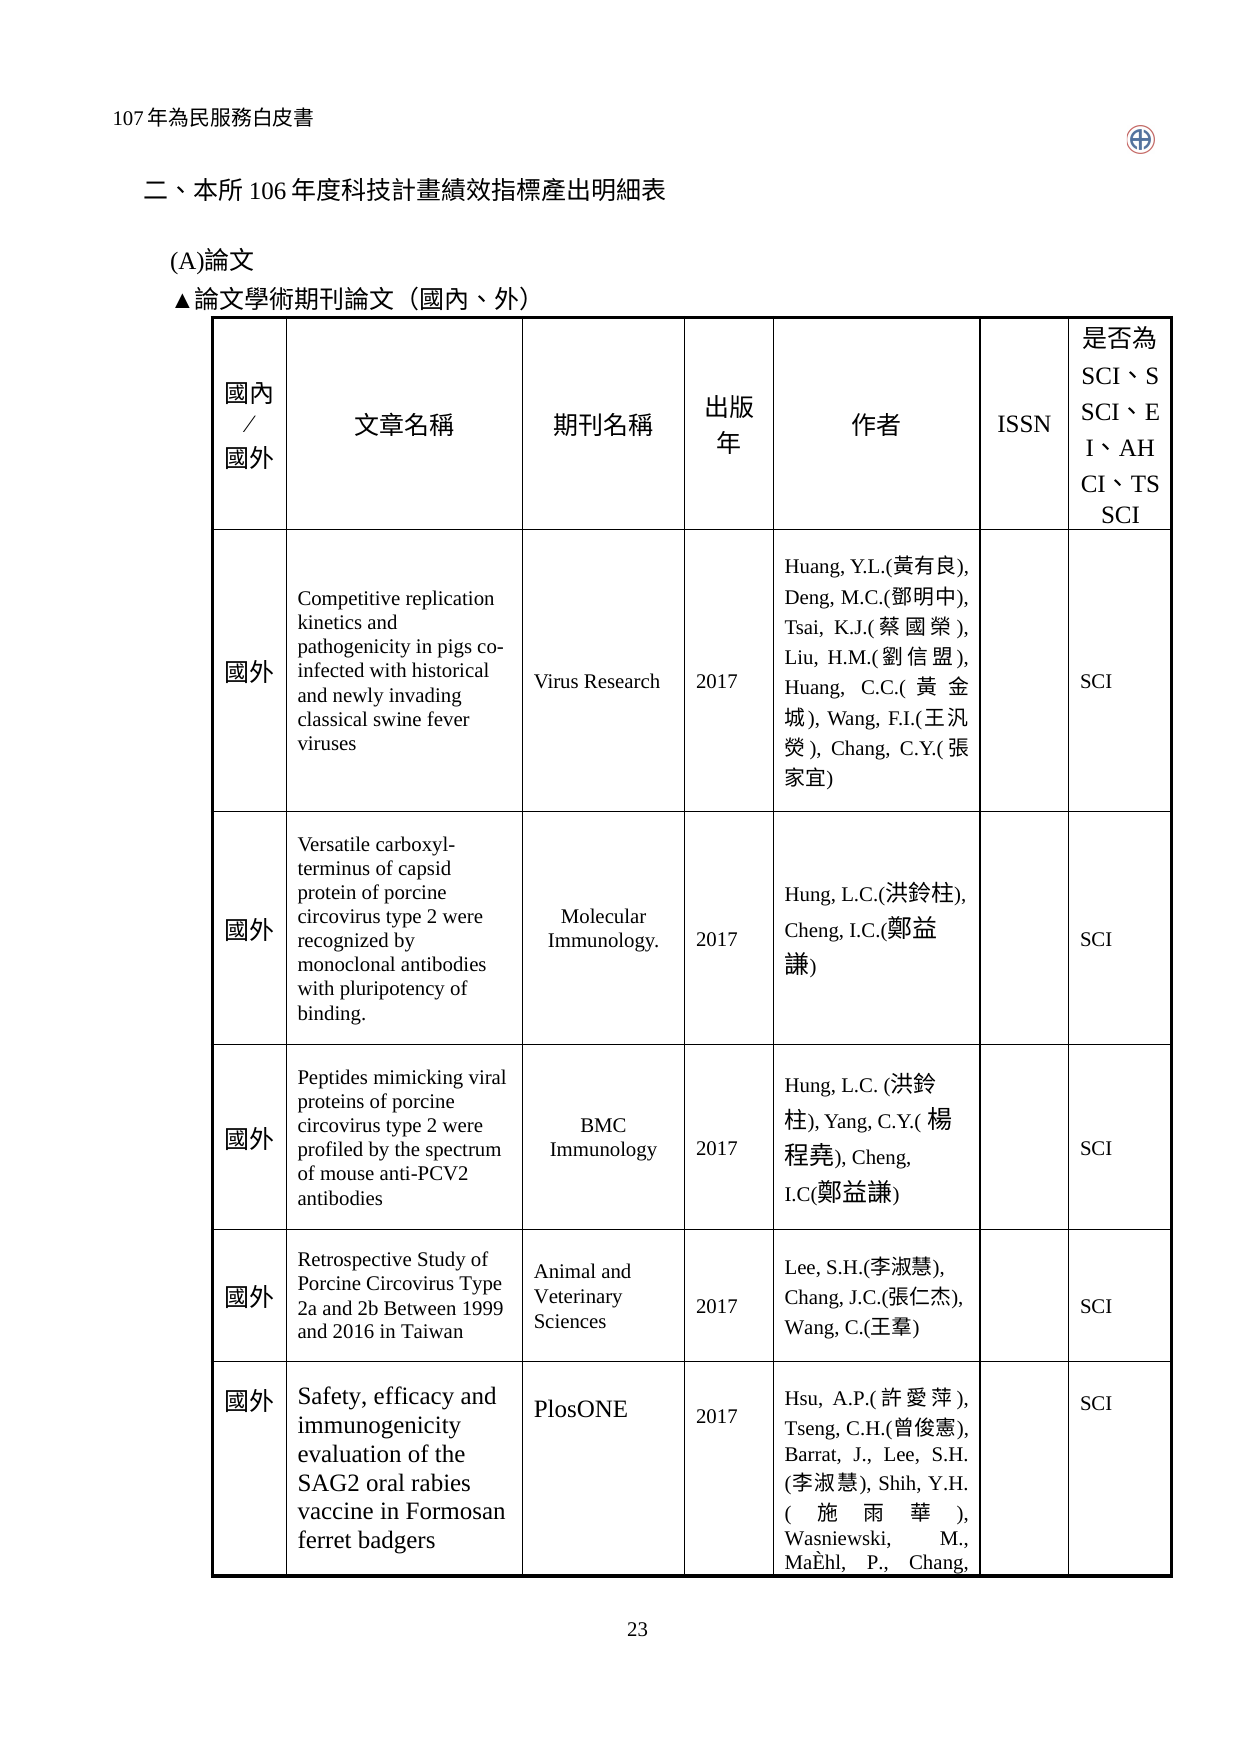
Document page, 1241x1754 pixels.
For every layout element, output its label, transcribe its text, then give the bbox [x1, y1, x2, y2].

table_cell [981, 1230, 1068, 1361]
table_header 是否為SCI、SSCI、EI、AHCI、TSSCI [1069, 319, 1170, 529]
table_cell [981, 530, 1068, 811]
table_cell SCI [1069, 1045, 1170, 1229]
table_cell SCI [1069, 812, 1170, 1044]
table_cell 國外 [214, 1362, 286, 1574]
table_cell Virus Research [523, 530, 684, 811]
table_cell [981, 812, 1068, 1044]
table_cell [981, 1362, 1068, 1574]
table_cell Animal and Veterinary Sciences [523, 1230, 684, 1361]
table_cell Peptides mimicking viral proteins of porcine circovirus type 2 were profiled by the spectrum of mouse anti-PCV2 antibodies [287, 1045, 522, 1229]
table_cell 2017 [685, 1045, 773, 1229]
table_cell Hsu, A.P.(許愛萍), Tseng, C.H.(曾俊憲), Barrat, J., Lee, S.H.(李淑慧), Shih, Y.H.(施雨華), Wasniewski, M., MaÈhl, P., Chang, [774, 1362, 979, 1574]
table_header 期刊名稱 [523, 319, 684, 529]
table_cell 國外 [214, 1230, 286, 1361]
text ▲論文學術期刊論文（國內、外） [170, 279, 1162, 316]
table_cell PlosONE [523, 1362, 684, 1574]
text (A)論文 [170, 217, 1162, 279]
table_cell Lee, S.H.(李淑慧), Chang, J.C.(張仁杰), Wang, C.(王羣) [774, 1230, 979, 1361]
table_header 國內 ∕ 國外 [214, 319, 286, 529]
table_cell Competitive replication kinetics and pathogenicity in pigs co-infected with historical and newly invading classical swine fever viruses [287, 530, 522, 811]
table_cell SCI [1069, 1362, 1170, 1574]
table_cell 2017 [685, 1230, 773, 1361]
table_cell SCI [1069, 1230, 1170, 1361]
table_cell Hung, L.C.(洪鈴柱), Cheng, I.C.(鄭益謙) [774, 812, 979, 1044]
table_cell Retrospective Study of Porcine Circovirus Type 2a and 2b Between 1999 and 2016 in Taiwan [287, 1230, 522, 1361]
table_cell 國外 [214, 1045, 286, 1229]
table_header 文章名稱 [287, 319, 522, 529]
table_cell 國外 [214, 812, 286, 1044]
table_cell BMC Immunology [523, 1045, 684, 1229]
table_cell Huang, Y.L.(黃有良), Deng, M.C.(鄧明中), Tsai, K.J.(蔡國榮), Liu, H.M.(劉信盟), Huang, C.C.(黃金城), Wang, F.I.(王汎熒), Chang, C.Y.(張家宜) [774, 530, 979, 811]
table_cell Safety, efficacy and immunogenicity evaluation of the SAG2 oral rabies vaccine in Formosan ferret badgers [287, 1362, 522, 1574]
table_cell [981, 1045, 1068, 1229]
table_header ISSN [981, 319, 1068, 529]
table_cell Hung, L.C. (洪鈴柱), Yang, C.Y.( 楊程堯), Cheng, I.C(鄭益謙) [774, 1045, 979, 1229]
table_cell 2017 [685, 812, 773, 1044]
table_cell SCI [1069, 530, 1170, 811]
table_header 作者 [774, 319, 979, 529]
table_cell Versatile carboxyl-terminus of capsid protein of porcine circovirus type 2 were recognized by monoclonal antibodies with pluripotency of binding. [287, 812, 522, 1044]
table_cell 2017 [685, 1362, 773, 1574]
table_header 出版 年 [685, 319, 773, 529]
table_cell 國外 [214, 530, 286, 811]
table_cell Molecular Immunology. [523, 812, 684, 1044]
table_cell 2017 [685, 530, 773, 811]
text 二、本所106年度科技計畫績效指標產出明細表 [143, 170, 1162, 207]
